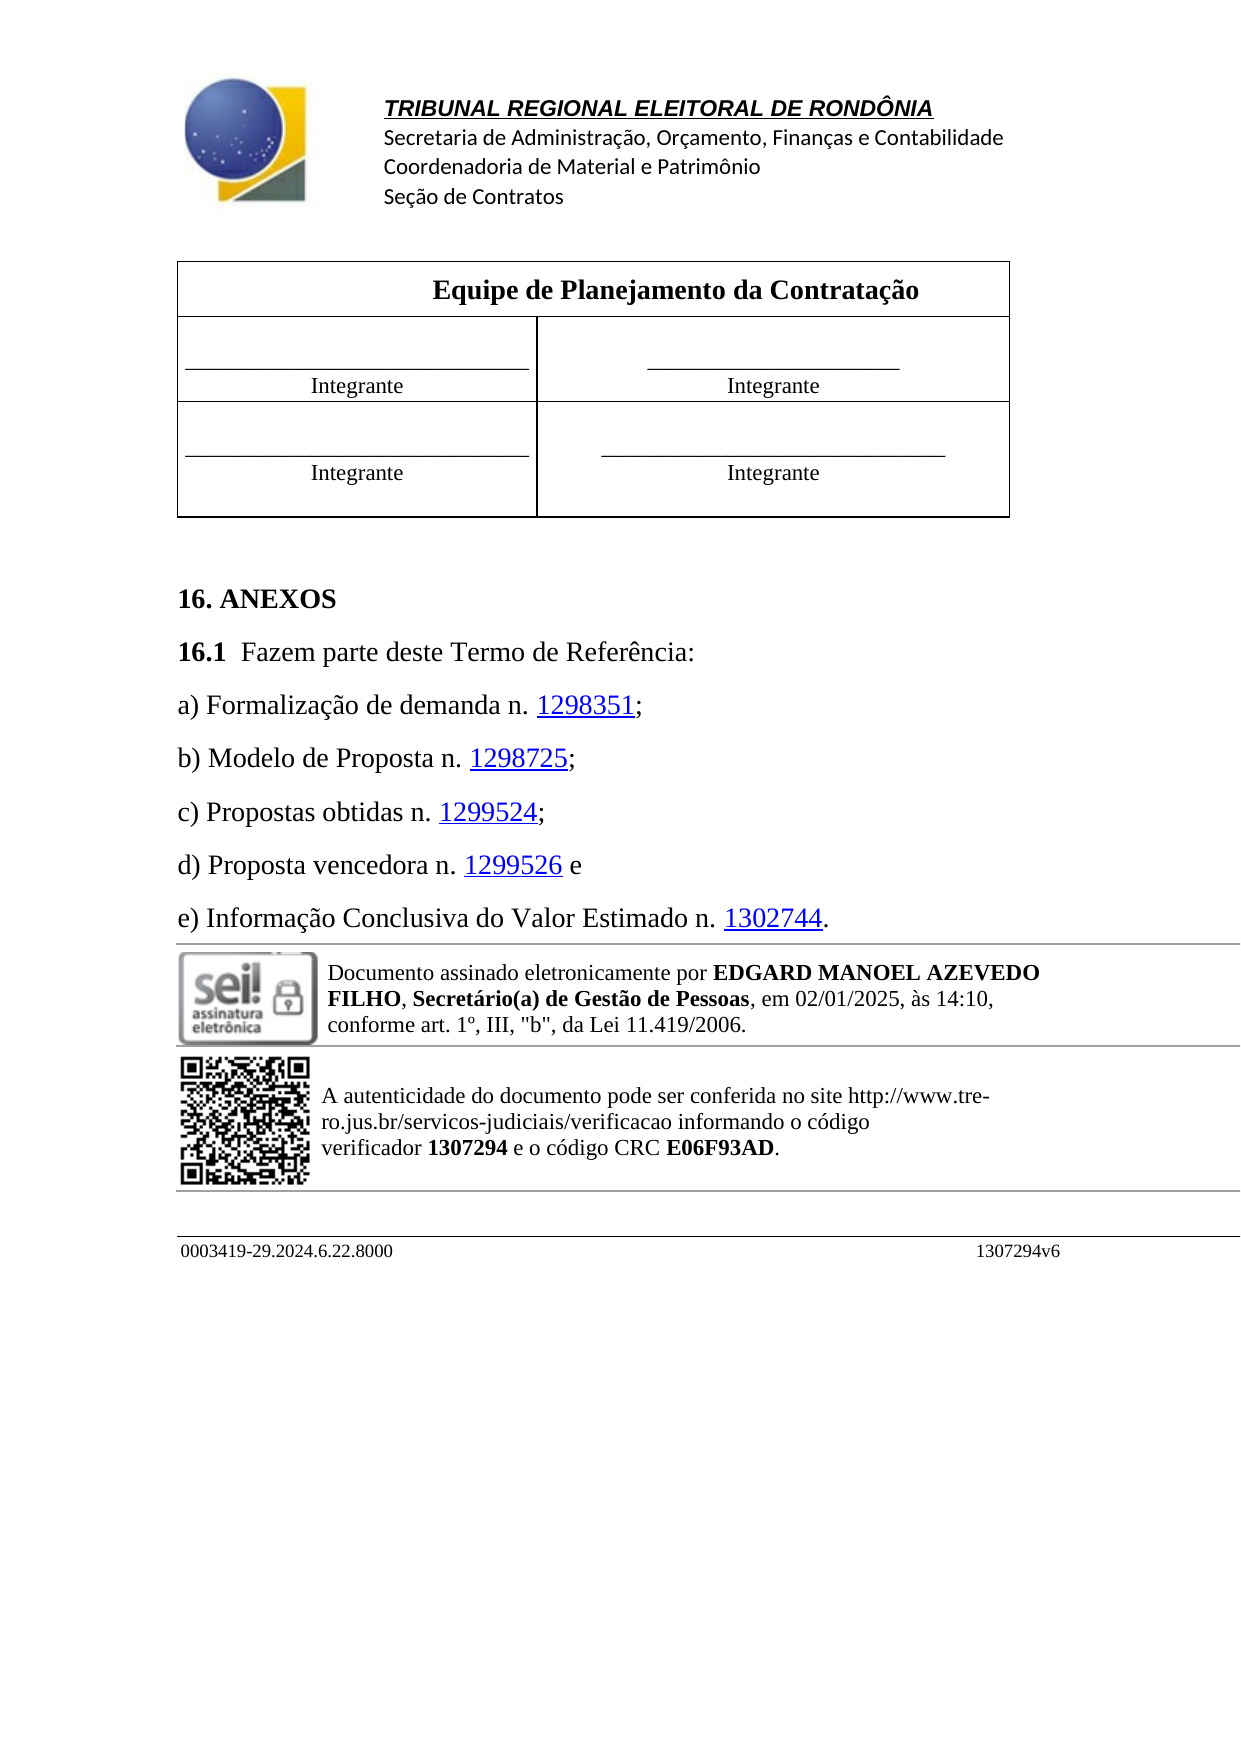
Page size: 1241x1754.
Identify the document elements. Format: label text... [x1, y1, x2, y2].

text b) Modelo de Proposta n. 1298725; [177, 741, 1063, 774]
table_cell ______________________________ Integrante [178, 317, 536, 401]
table_header [177, 1053, 319, 1189]
table_cell Equipe de Planejamento da Contratação [178, 262, 1009, 316]
table_cell ______________________________ Integrante [538, 402, 1009, 516]
text c) Propostas obtidas n. 1299524; [177, 794, 1063, 827]
text d) Proposta vencedora n. 1299526 e [177, 848, 1063, 880]
table_header 0003419-29.2024.6.22.8000 [177, 1237, 620, 1264]
text 16. ANEXOS [177, 582, 1063, 614]
table_header Documento assinado eletronicamente por EDGARD MANOEL AZEVEDO FILHO, Secretário(a) de Gestão de Pessoas, em 02/01/2025, às 14:10, conforme art. 1º, III, "b", da Lei 11.419/2006. [326, 950, 1063, 1045]
table_cell ______________________ Integrante [538, 317, 1009, 401]
table_header [177, 950, 326, 1045]
text a) Formalização de demanda n. 1298351; [177, 688, 1063, 721]
table_header A autenticidade do documento pode ser conferida no site http://www.tre-ro.jus.br/servicos-judiciais/verificacao informando o código verificador 1307294 e o código CRC E06F93AD. [319, 1053, 1063, 1189]
text e) Informação Conclusiva do Valor Estimado n. 1302744. [177, 901, 1063, 933]
table_cell ______________________________ Integrante [178, 402, 536, 516]
table_header 1307294v6 [620, 1237, 1063, 1264]
text 16.1 Fazem parte deste Termo de Referência: [177, 635, 1063, 667]
